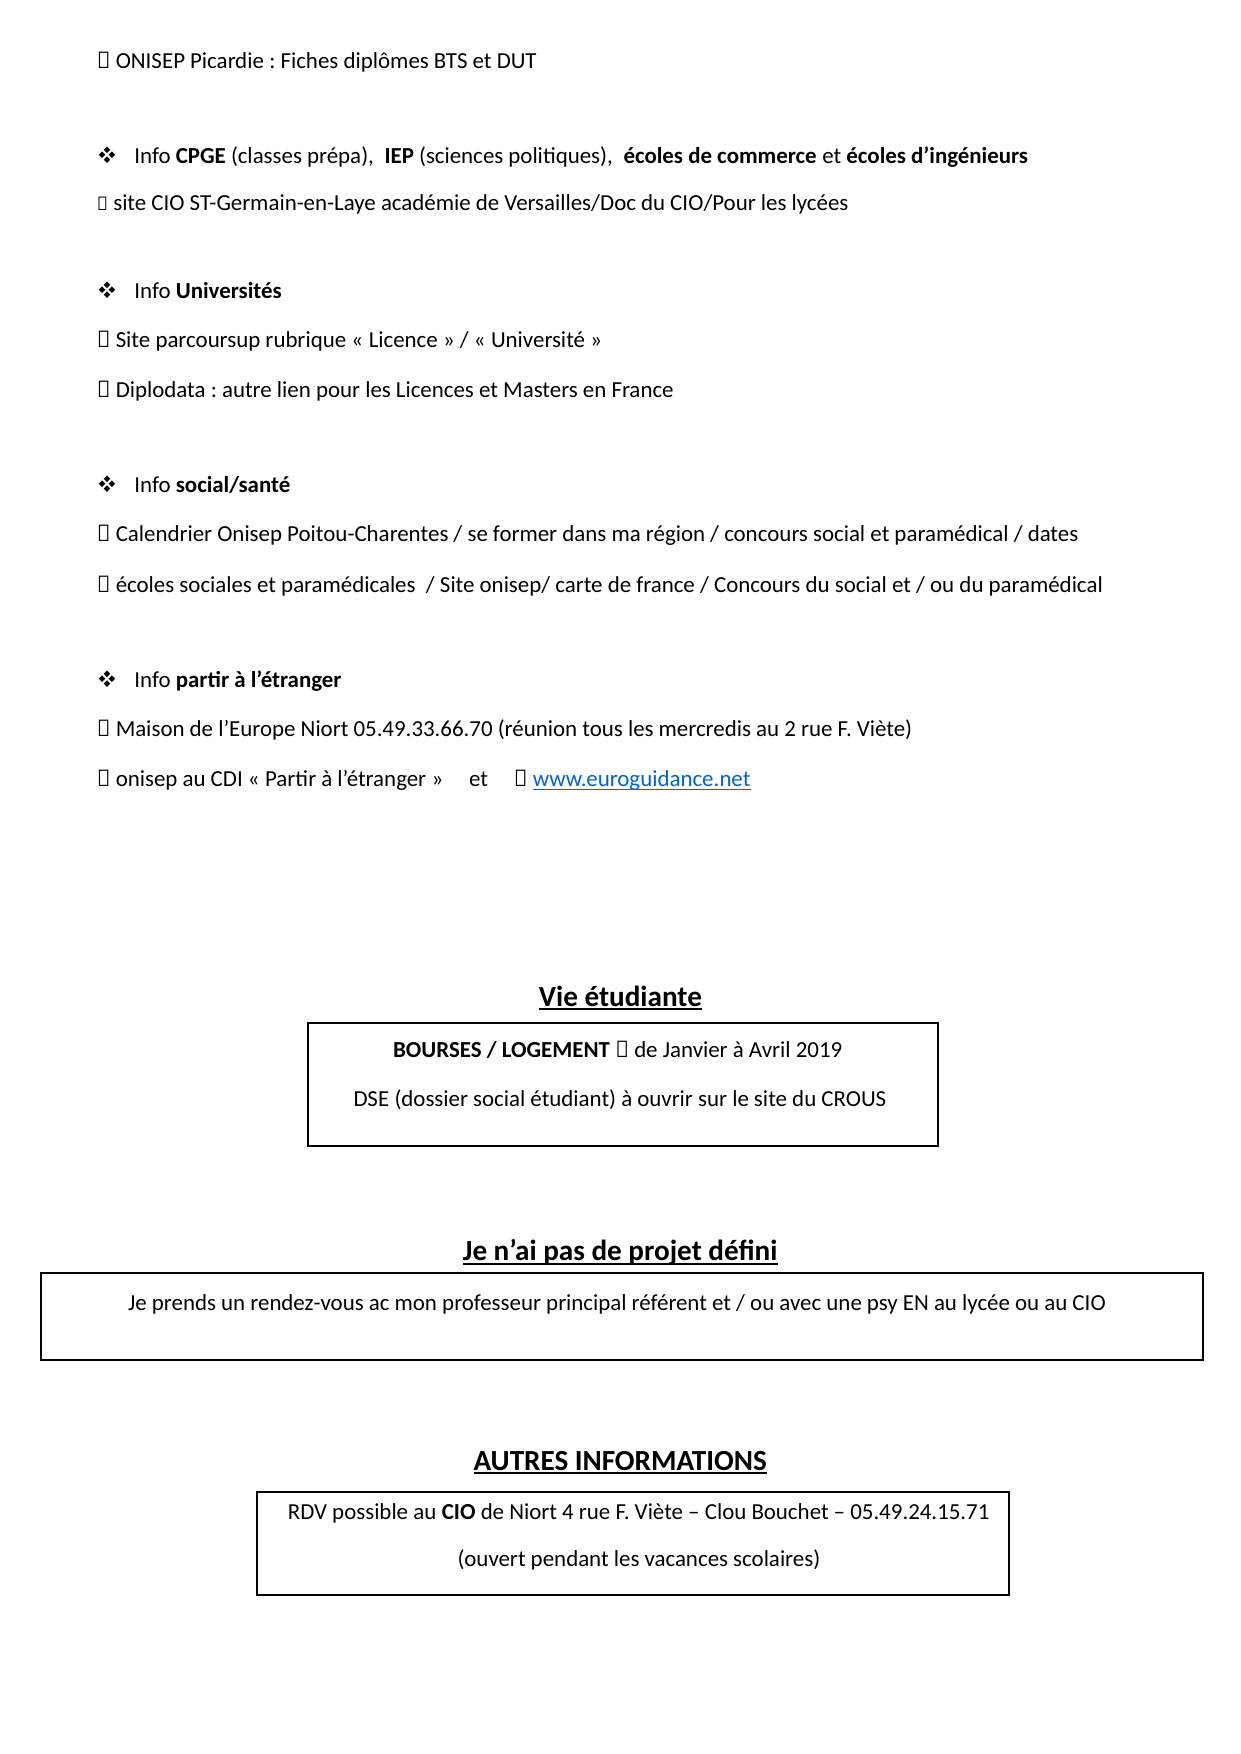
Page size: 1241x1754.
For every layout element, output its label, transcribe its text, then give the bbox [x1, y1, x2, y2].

text  Diplodata : autre lien pour les Licences et Masters en France [59, 373, 1181, 404]
text DSE (dossier social étudiant) à ouvrir sur le site du CROUS [309, 1084, 937, 1112]
text  Site parcoursup rubrique « Licence » / « Université » [59, 323, 1181, 354]
text Vie étudiante [59, 978, 1181, 1014]
text Je n’ai pas de projet défini [59, 1232, 1181, 1268]
text  Maison de l’Europe Niort 05.49.33.66.70 (réunion tous les mercredis au 2 rue F. Viète) [59, 712, 1181, 743]
text [939, 1084, 1181, 1112]
text  ONISEP Picardie : Fiches diplômes BTS et DUT [59, 44, 1181, 76]
text [97, 1497, 256, 1525]
text [1010, 1497, 1181, 1525]
text (ouvert pendant les vacances scolaires) [258, 1544, 1008, 1572]
list Info social/santé [97, 471, 1181, 498]
text AUTRES INFORMATIONS [59, 1442, 1181, 1477]
text [97, 1544, 256, 1572]
text  Calendrier Onisep Poitou-Charentes / se former dans ma région / concours social et paramédical / dates [59, 517, 1181, 549]
text [59, 1084, 307, 1112]
list Info Universités [97, 276, 1181, 304]
text [1010, 1544, 1181, 1572]
text RDV possible au CIO de Niort 4 rue F. Viète – Clou Bouchet – 05.49.24.15.71 [258, 1497, 1008, 1525]
list Info partir à l’étranger [97, 665, 1181, 693]
text  onisep au CDI « Partir à l’étranger » et  www.euroguidance.net [59, 762, 1181, 794]
text  écoles sociales et paramédicales / Site onisep/ carte de france / Concours du social et / ou du paramédical [59, 568, 1181, 599]
text Je prends un rendez-vous ac mon professeur principal référent et / ou avec une psy EN au lycée ou au CIO [59, 1288, 1181, 1316]
list Info CPGE (classes prépa), IEP (sciences politiques), écoles de commerce et écoles d’ingénieurs [97, 142, 1181, 170]
text  site CIO ST-Germain-en-Laye académie de Versailles/Doc du CIO/Pour les lycées [59, 188, 1181, 217]
text [939, 1033, 1181, 1064]
text BOURSES / LOGEMENT  de Janvier à Avril 2019 [309, 1033, 937, 1064]
text [59, 1033, 307, 1064]
